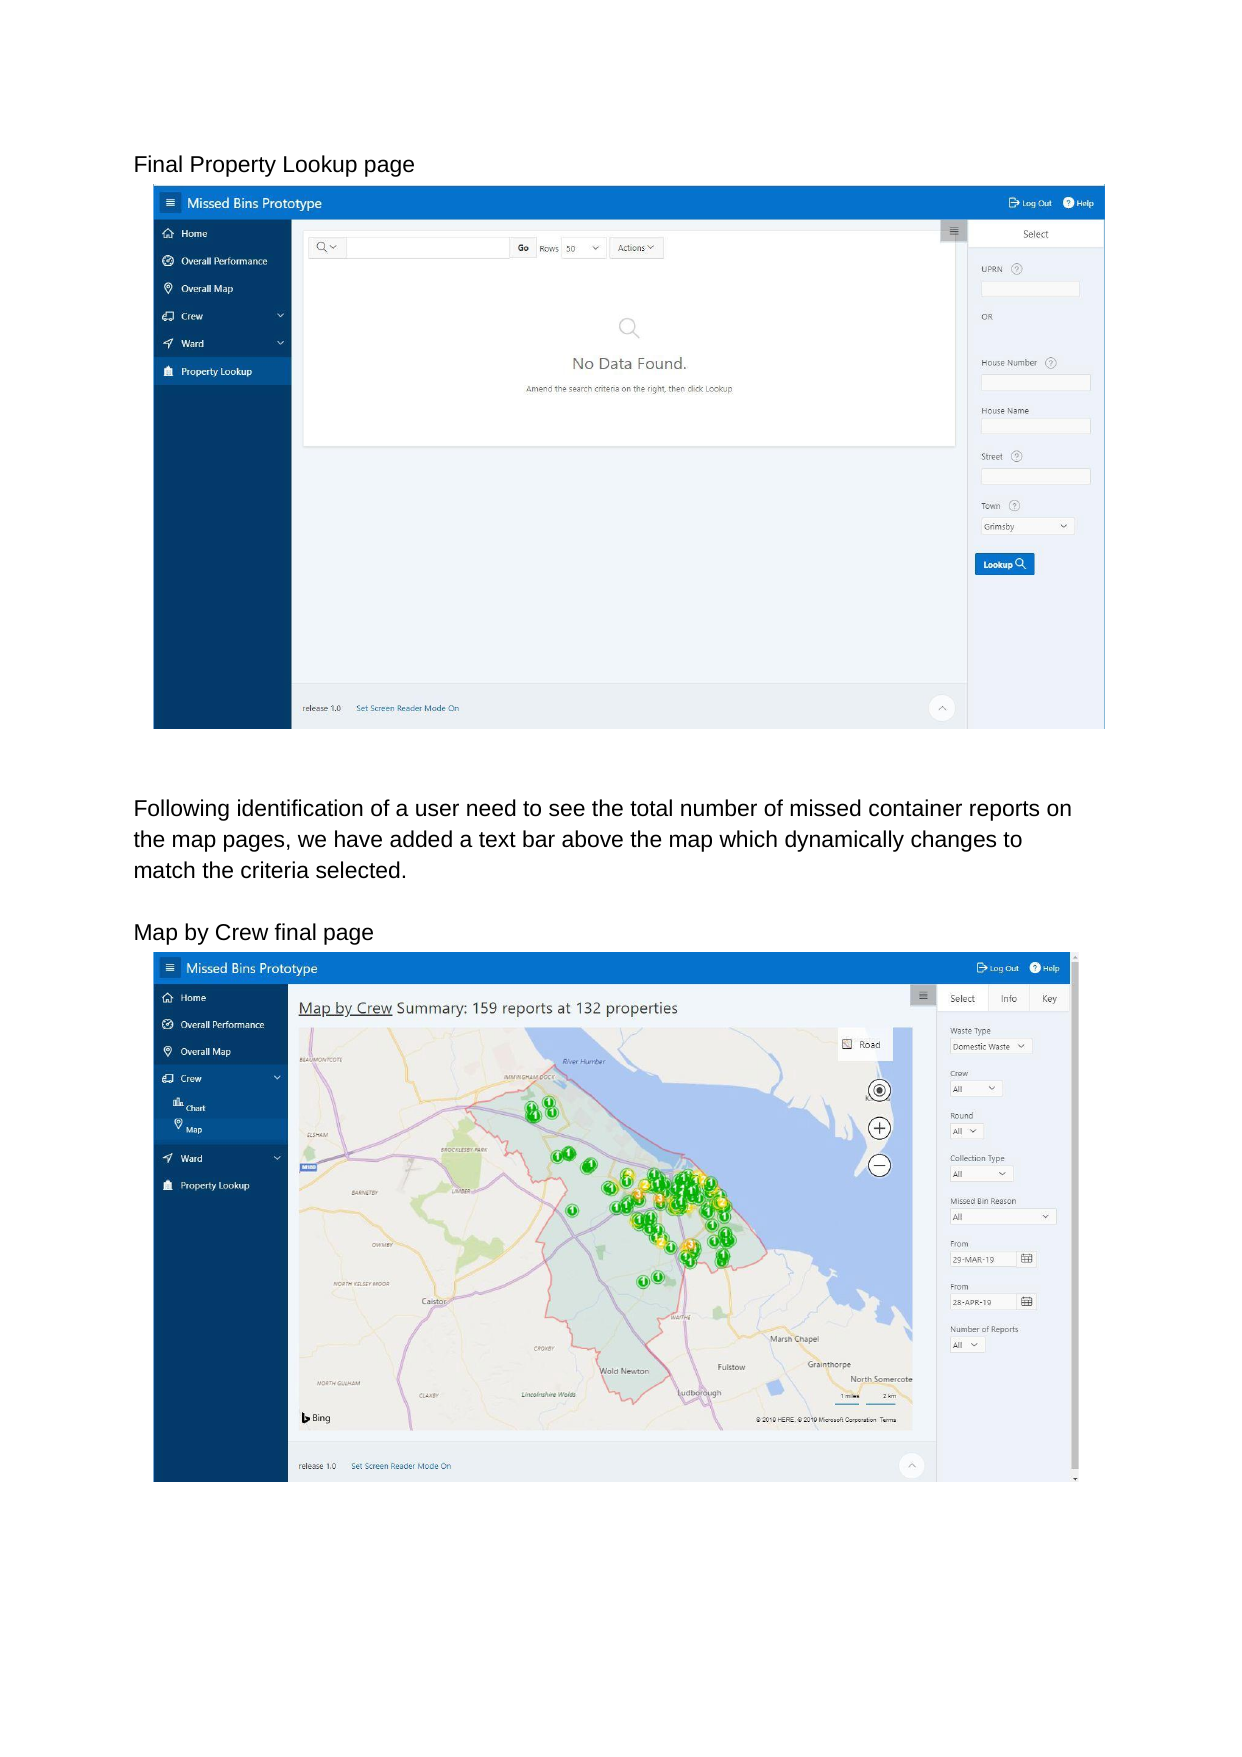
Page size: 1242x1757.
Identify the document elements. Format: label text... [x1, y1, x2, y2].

text Final Property Lookup page [133, 151, 1181, 177]
text Map by Crew final page [133, 919, 1181, 945]
text Following identification of a user need to see the total number of missed container reports on the map pages, we have added a text bar above the map which dynamically changes to match the criteria selected. [133, 795, 1091, 883]
picture [153, 184, 1105, 729]
picture [153, 952, 1079, 1482]
